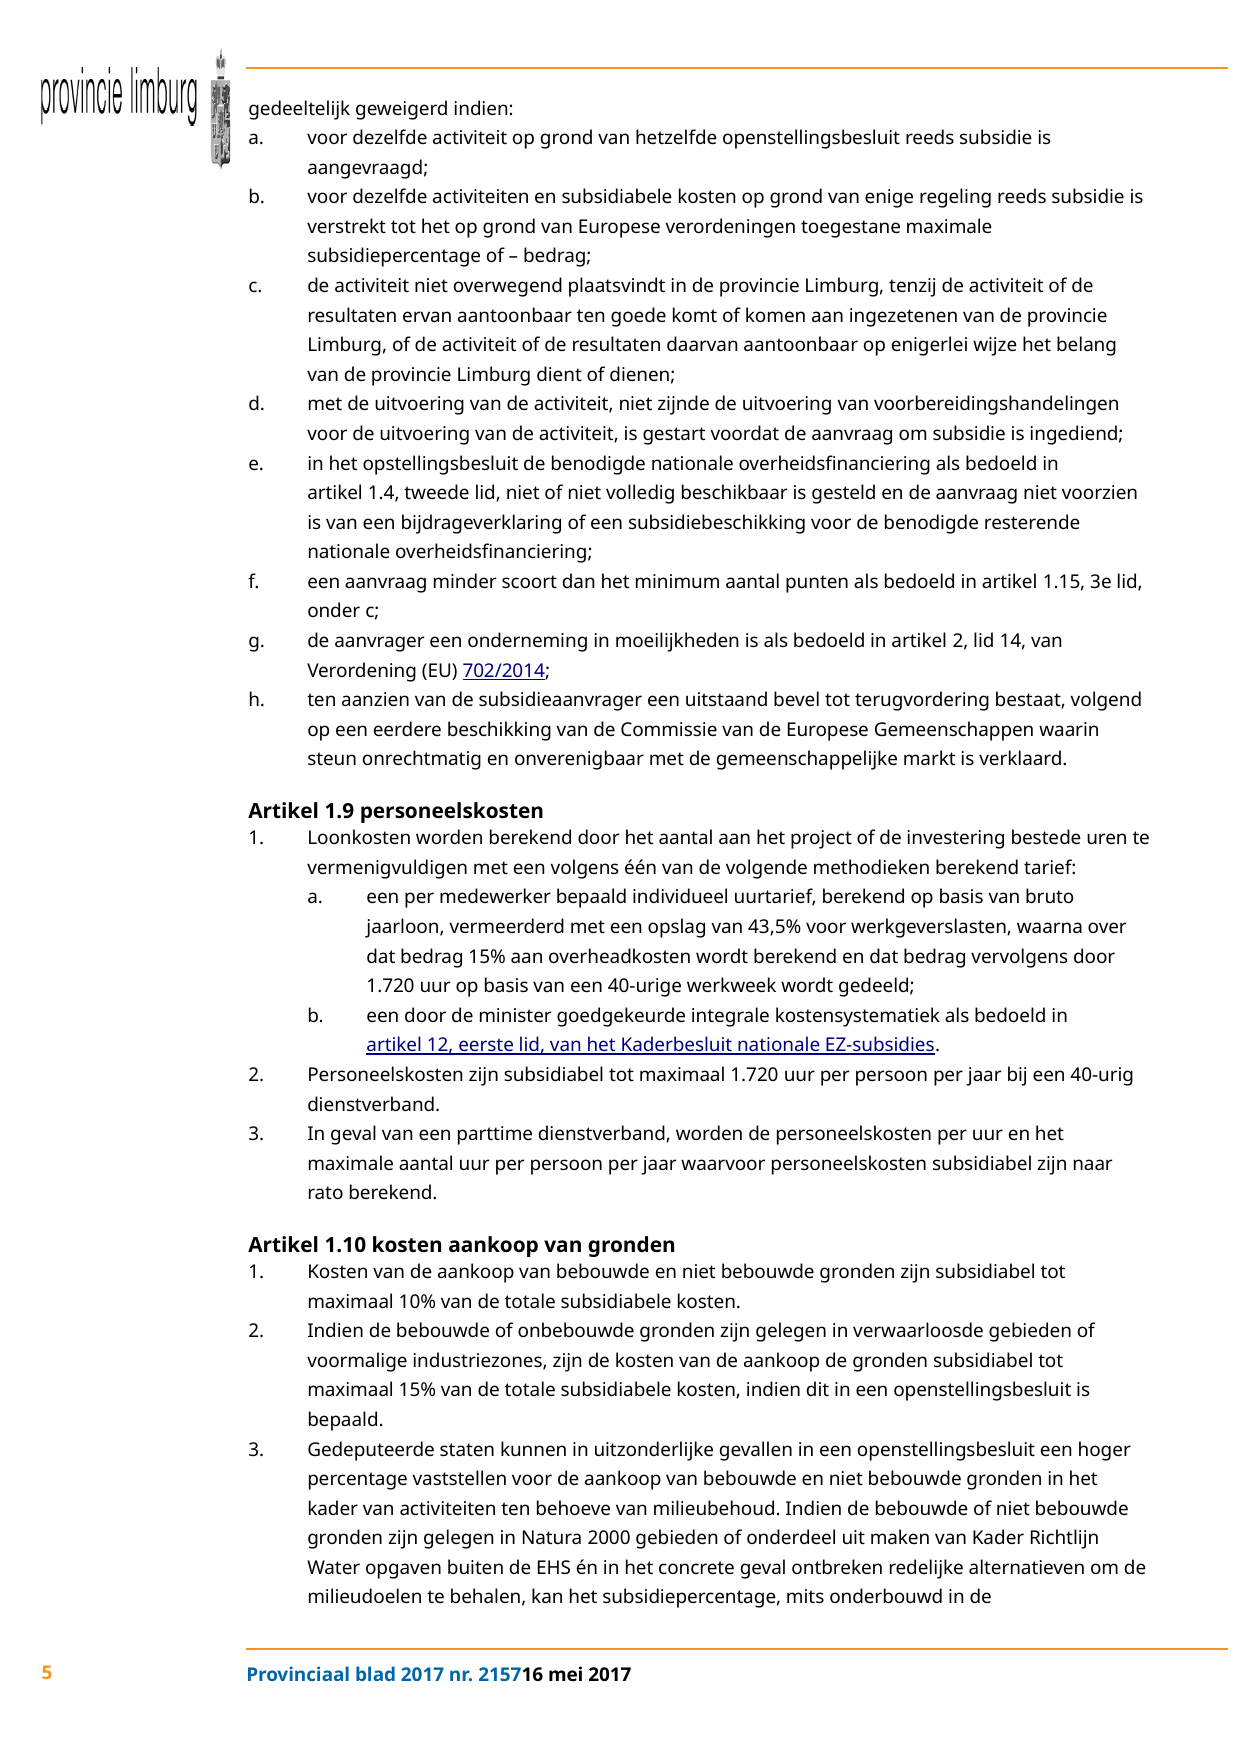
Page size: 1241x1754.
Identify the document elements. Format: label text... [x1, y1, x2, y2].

list voor dezelfde activiteiten en subsidiabele kosten op grond van enige regeling reeds subsidie is verstrekt tot het op grond van Europese verordeningen toegestane maximale subsidiepercentage of – bedrag; [248, 183, 1152, 268]
text gedeeltelijk geweigerd indien: [248, 95, 1152, 121]
text Artikel 1.9 personeelskosten [248, 796, 1152, 824]
list de aanvrager een onderneming in moeilijkheden is als bedoeld in artikel 2, lid 14, van Verordening (EU) 702/2014; [248, 627, 1152, 683]
list met de uitvoering van de activiteit, niet zijnde de uitvoering van voorbereidingshandelingen voor de uitvoering van de activiteit, is gestart voordat de aanvraag om subsidie is ingediend; [248, 391, 1152, 446]
list de activiteit niet overwegend plaatsvindt in de provincie Limburg, tenzij de activiteit of de resultaten ervan aantoonbaar ten goede komt of komen aan ingezetenen van de provincie Limburg, of de activiteit of de resultaten daarvan aantoonbaar op enigerlei wijze het belang van de provincie Limburg dient of dienen; [248, 272, 1152, 387]
list Personeelskosten zijn subsidiabel tot maximaal 1.720 uur per persoon per jaar bij een 40-urig dienstverband. [248, 1061, 1152, 1116]
list een aanvraag minder scoort dan het minimum aantal punten als bedoeld in artikel 1.15, 3e lid, onder c; [248, 568, 1152, 623]
list een per medewerker bepaald individueel uurtarief, berekend op basis van bruto jaarloon, vermeerderd met een opslag van 43,5% voor werkgeverslasten, waarna over dat bedrag 15% aan overheadkosten wordt berekend en dat bedrag vervolgens door 1.720 uur op basis van een 40-urige werkweek wordt gedeeld; [307, 884, 1152, 998]
list in het opstellingsbesluit de benodigde nationale overheidsfinanciering als bedoeld in artikel 1.4, tweede lid, niet of niet volledig beschikbaar is gesteld en de aanvraag niet voorzien is van een bijdrageverklaring of een subsidiebeschikking voor de benodigde resterende nationale overheidsfinanciering; [248, 450, 1152, 564]
list Gedeputeerde staten kunnen in uitzonderlijke gevallen in een openstellingsbesluit een hoger percentage vaststellen voor de aankoop van bebouwde en niet bebouwde gronden in het kader van activiteiten ten behoeve van milieubehoud. Indien de bebouwde of niet bebouwde gronden zijn gelegen in Natura 2000 gebieden of onderdeel uit maken van Kader Richtlijn Water opgaven buiten de EHS én in het concrete geval ontbreken redelijke alternatieven om de milieudoelen te behalen, kan het subsidiepercentage, mits onderbouwd in de [248, 1436, 1152, 1609]
list ten aanzien van de subsidieaanvrager een uitstaand bevel tot terugvordering bestaat, volgend op een eerdere beschikking van de Commissie van de Europese Gemeenschappen waarin steun onrechtmatig en onverenigbaar met de gemeenschappelijke markt is verklaard. [248, 686, 1152, 771]
text Artikel 1.10 kosten aankoop van gronden [248, 1230, 1152, 1258]
list In geval van een parttime dienstverband, worden de personeelskosten per uur en het maximale aantal uur per persoon per jaar waarvoor personeelskosten subsidiabel zijn naar rato berekend. [248, 1120, 1152, 1205]
picture [41, 47, 231, 172]
list voor dezelfde activiteit op grond van hetzelfde openstellingsbesluit reeds subsidie is aangevraagd; [248, 124, 1152, 180]
list Loonkosten worden berekend door het aantal aan het project of de investering bestede uren te vermenigvuldigen met een volgens één van de volgende methodieken berekend tarief: [248, 824, 1152, 880]
list Kosten van de aankoop van bebouwde en niet bebouwde gronden zijn subsidiabel tot maximaal 10% van de totale subsidiabele kosten. [248, 1258, 1152, 1314]
list Indien de bebouwde of onbebouwde gronden zijn gelegen in verwaarloosde gebieden of voormalige industriezones, zijn de kosten van de aankoop de gronden subsidiabel tot maximaal 15% van de totale subsidiabele kosten, indien dit in een openstellingsbesluit is bepaald. [248, 1317, 1152, 1432]
list een door de minister goedgekeurde integrale kostensystematiek als bedoeld in artikel 12, eerste lid, van het Kaderbesluit nationale EZ-subsidies. [307, 1002, 1152, 1057]
